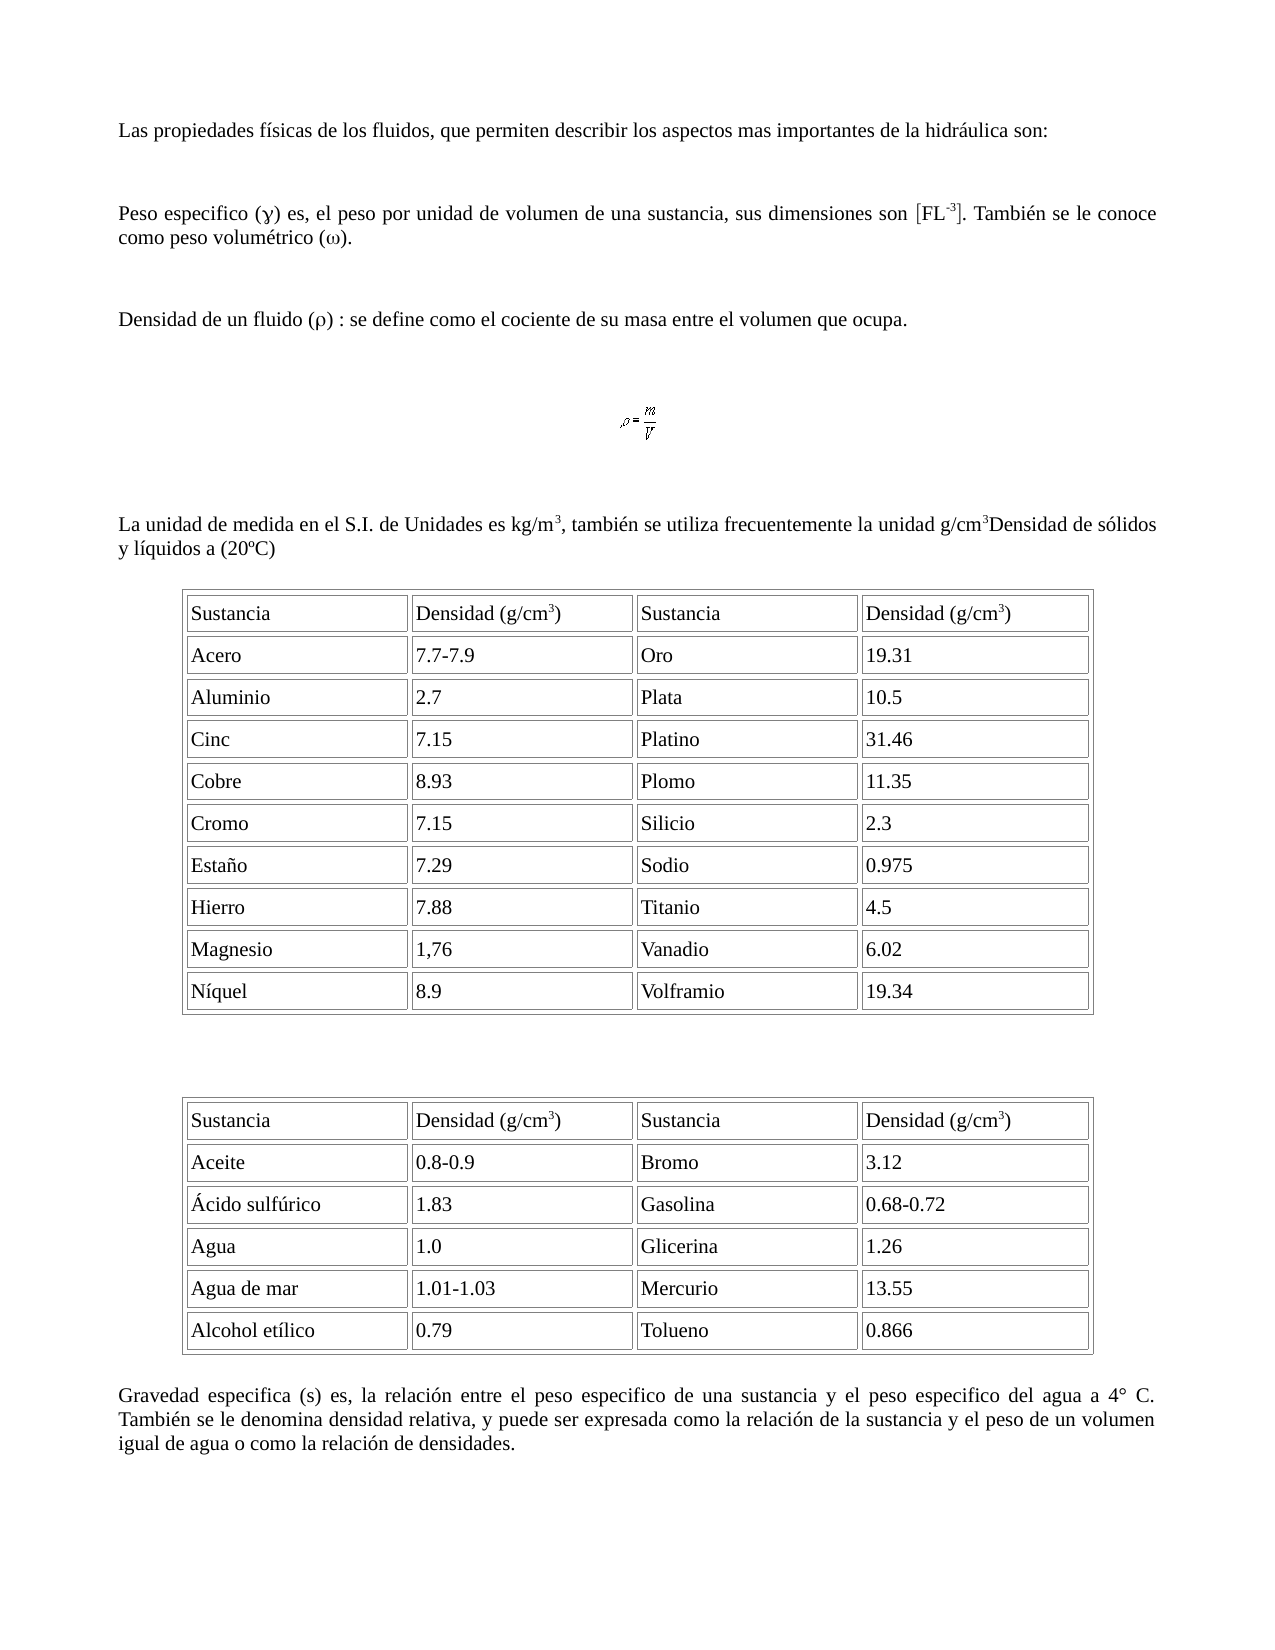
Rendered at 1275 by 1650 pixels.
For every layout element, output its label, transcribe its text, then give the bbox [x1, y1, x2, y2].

table_cell 0.975 [859, 841, 1091, 883]
table_cell Hierro [184, 883, 409, 925]
table_cell 0.68-0.72 [859, 1181, 1091, 1223]
table_cell Oro [634, 631, 859, 673]
table_cell 0.8-0.9 [409, 1139, 634, 1181]
table_cell 7.7-7.9 [409, 631, 634, 673]
table_cell Volframio [634, 967, 859, 1009]
table_cell 1,76 [409, 925, 634, 967]
table_cell 3.12 [859, 1139, 1091, 1181]
table_cell Agua [184, 1223, 409, 1264]
table_cell Silicio [634, 799, 859, 841]
text La unidad de medida en el S.I. de Unidades es kg/m3, también se utiliza frecuentemente la unidad g/cm3Densidad de sólidos y líquidos a (20ºC) [118, 512, 1157, 560]
table_cell 7.15 [409, 799, 634, 841]
table_cell 7.88 [409, 883, 634, 925]
table_cell 11.35 [859, 757, 1091, 799]
table_cell Níquel [184, 967, 409, 1009]
table_cell Plomo [634, 757, 859, 799]
table_cell Aceite [184, 1139, 409, 1181]
table_cell Cinc [184, 715, 409, 757]
table_header Densidad (g/cm3) [859, 1098, 1091, 1139]
table_header Sustancia [184, 1098, 409, 1139]
table_cell 31.46 [859, 715, 1091, 757]
table_cell 1.01-1.03 [409, 1265, 634, 1307]
table_cell 7.15 [409, 715, 634, 757]
table_cell Tolueno [634, 1307, 859, 1348]
table_cell Glicerina [634, 1223, 859, 1264]
table_header Densidad (g/cm3) [859, 590, 1091, 631]
table_cell 1.83 [409, 1181, 634, 1223]
text Las propiedades físicas de los fluidos, que permiten describir los aspectos mas importantes de la hidráulica son: [118, 118, 1157, 142]
table_cell Cobre [184, 757, 409, 799]
table_cell 6.02 [859, 925, 1091, 967]
table_cell Platino [634, 715, 859, 757]
table_cell 19.34 [859, 967, 1091, 1009]
text Gravedad especifica (s) es, la relación entre el peso especifico de una sustancia y el peso especifico del agua a 4° C. También se le denomina densidad relativa, y puede ser expresada como la relación de la sustancia y el peso de un volumen igual de agua o como la relación de densidades. [118, 1383, 1157, 1455]
table_cell Titanio [634, 883, 859, 925]
table_cell 8.93 [409, 757, 634, 799]
table_cell 0.79 [409, 1307, 634, 1348]
table_cell 13.55 [859, 1265, 1091, 1307]
table_cell Bromo [634, 1139, 859, 1181]
picture [616, 398, 659, 445]
table_header Densidad (g/cm3) [409, 1098, 634, 1139]
table_header Densidad (g/cm3) [409, 590, 634, 631]
subtitle Densidad de un fluido () : se define como el cociente de su masa entre el volumen que ocupa. [118, 307, 1157, 331]
table_cell Acero [184, 631, 409, 673]
table_cell 2.7 [409, 673, 634, 715]
table_cell 19.31 [859, 631, 1091, 673]
table_cell Gasolina [634, 1181, 859, 1223]
table_cell Magnesio [184, 925, 409, 967]
table_cell Cromo [184, 799, 409, 841]
table_cell Vanadio [634, 925, 859, 967]
table_cell Agua de mar [184, 1265, 409, 1307]
table_cell Ácido sulfúrico [184, 1181, 409, 1223]
table_cell 10.5 [859, 673, 1091, 715]
table_cell 4.5 [859, 883, 1091, 925]
table_cell Plata [634, 673, 859, 715]
table_cell 1.0 [409, 1223, 634, 1264]
table_cell 1.26 [859, 1223, 1091, 1264]
table_cell 0.866 [859, 1307, 1091, 1348]
table_cell Estaño [184, 841, 409, 883]
table_cell 7.29 [409, 841, 634, 883]
table_cell Alcohol etílico [184, 1307, 409, 1348]
table_cell 8.9 [409, 967, 634, 1009]
table_cell 2.3 [859, 799, 1091, 841]
table_header Sustancia [634, 590, 859, 631]
table_cell Mercurio [634, 1265, 859, 1307]
table_header Sustancia [634, 1098, 859, 1139]
table_cell Aluminio [184, 673, 409, 715]
table_cell Sodio [634, 841, 859, 883]
text Peso especifico () es, el peso por unidad de volumen de una sustancia, sus dimensiones son FL-3. También se le conoce como peso volumétrico (). [118, 201, 1157, 249]
table_header Sustancia [184, 590, 409, 631]
